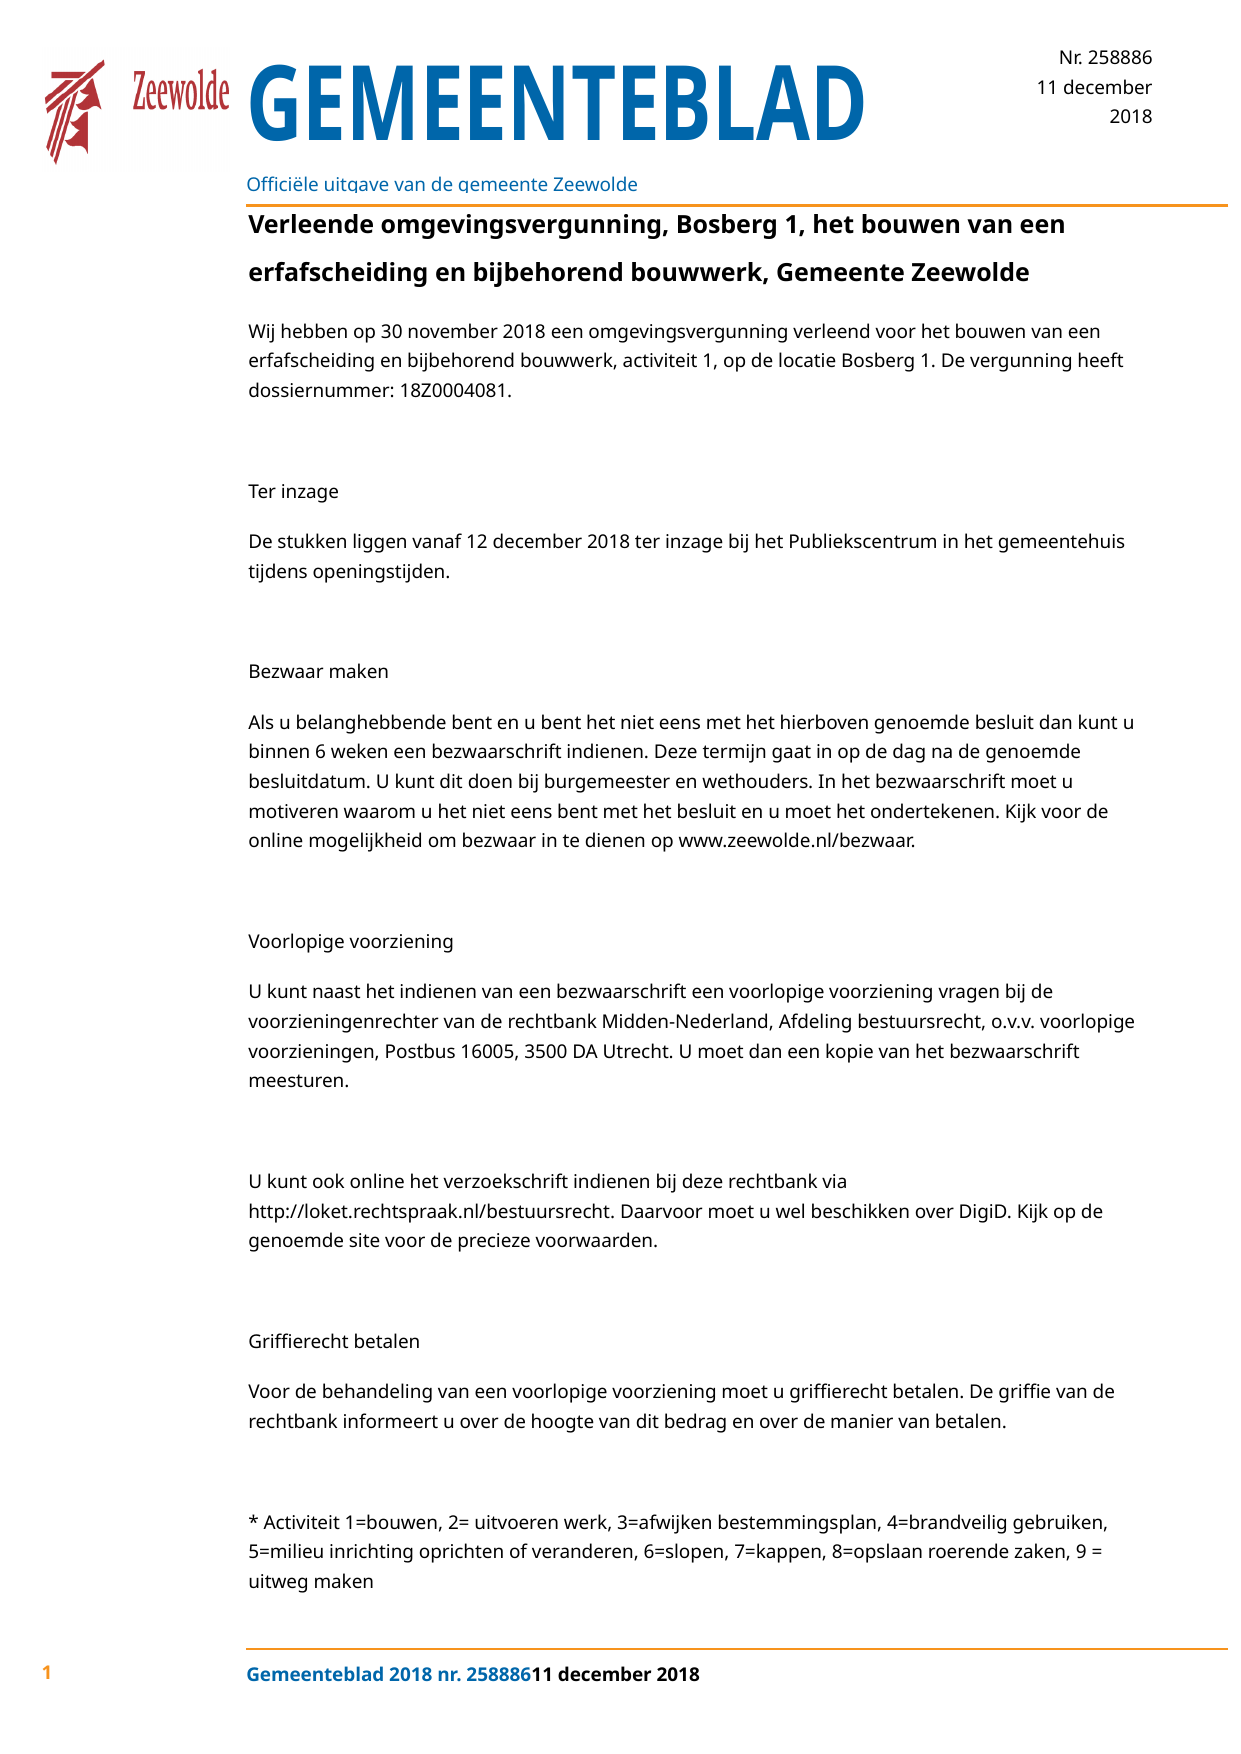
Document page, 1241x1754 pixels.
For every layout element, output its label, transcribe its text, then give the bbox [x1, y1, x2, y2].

text Ter inzage [248, 478, 1152, 504]
text Griffierecht betalen [248, 1328, 1152, 1354]
text Voor de behandeling van een voorlopige voorziening moet u griffierecht betalen. De griffie van de rechtbank informeert u over de hoogte van dit bedrag en over de manier van betalen. [248, 1379, 1152, 1434]
text * Activiteit 1=bouwen, 2= uitvoeren werk, 3=afwijken bestemmingsplan, 4=brandveilig gebruiken, 5=milieu inrichting oprichten of veranderen, 6=slopen, 7=kappen, 8=opslaan roerende zaken, 9 = uitweg maken [248, 1509, 1152, 1594]
text Verleende omgevingsvergunning, Bosberg 1, het bouwen van een erfafscheiding en bijbehorend bouwwerk, Gemeente Zeewolde [248, 207, 1152, 288]
text Wij hebben op 30 november 2018 een omgevingsvergunning verleend voor het bouwen van een erfafscheiding en bijbehorend bouwwerk, activiteit 1, op de locatie Bosberg 1. De vergunning heeft dossiernummer: 18Z0004081. [248, 318, 1152, 403]
text Als u belanghebbende bent en u bent het niet eens met het hierboven genoemde besluit dan kunt u binnen 6 weken een bezwaarschrift indienen. Deze termijn gaat in op de dag na de genoemde besluitdatum. U kunt dit doen bij burgemeester en wethouders. In het bezwaarschrift moet u motiveren waarom u het niet eens bent met het besluit en u moet het ondertekenen. Kijk voor de online mogelijkheid om bezwaar in te dienen op www.zeewolde.nl/bezwaar. [248, 709, 1152, 853]
text U kunt naast het indienen van een bezwaarschrift een voorlopige voorziening vragen bij de voorzieningenrechter van de rechtbank Midden-Nederland, Afdeling bestuursrecht, o.v.v. voorlopige voorzieningen, Postbus 16005, 3500 DA Utrecht. U moet dan een kopie van het bezwaarschrift meesturen. [248, 979, 1152, 1093]
text U kunt ook online het verzoekschrift indienen bij deze rechtbank via http://loket.rechtspraak.nl/bestuursrecht. Daarvoor moet u wel beschikken over DigiD. Kijk op de genoemde site voor de precieze voorwaarden. [248, 1168, 1152, 1253]
text Voorlopige voorziening [248, 928, 1152, 954]
text De stukken liggen vanaf 12 december 2018 ter inzage bij het Publiekscentrum in het gemeentehuis tijdens openingstijden. [248, 528, 1152, 584]
text Bezwaar maken [248, 659, 1152, 684]
picture [41, 47, 231, 172]
